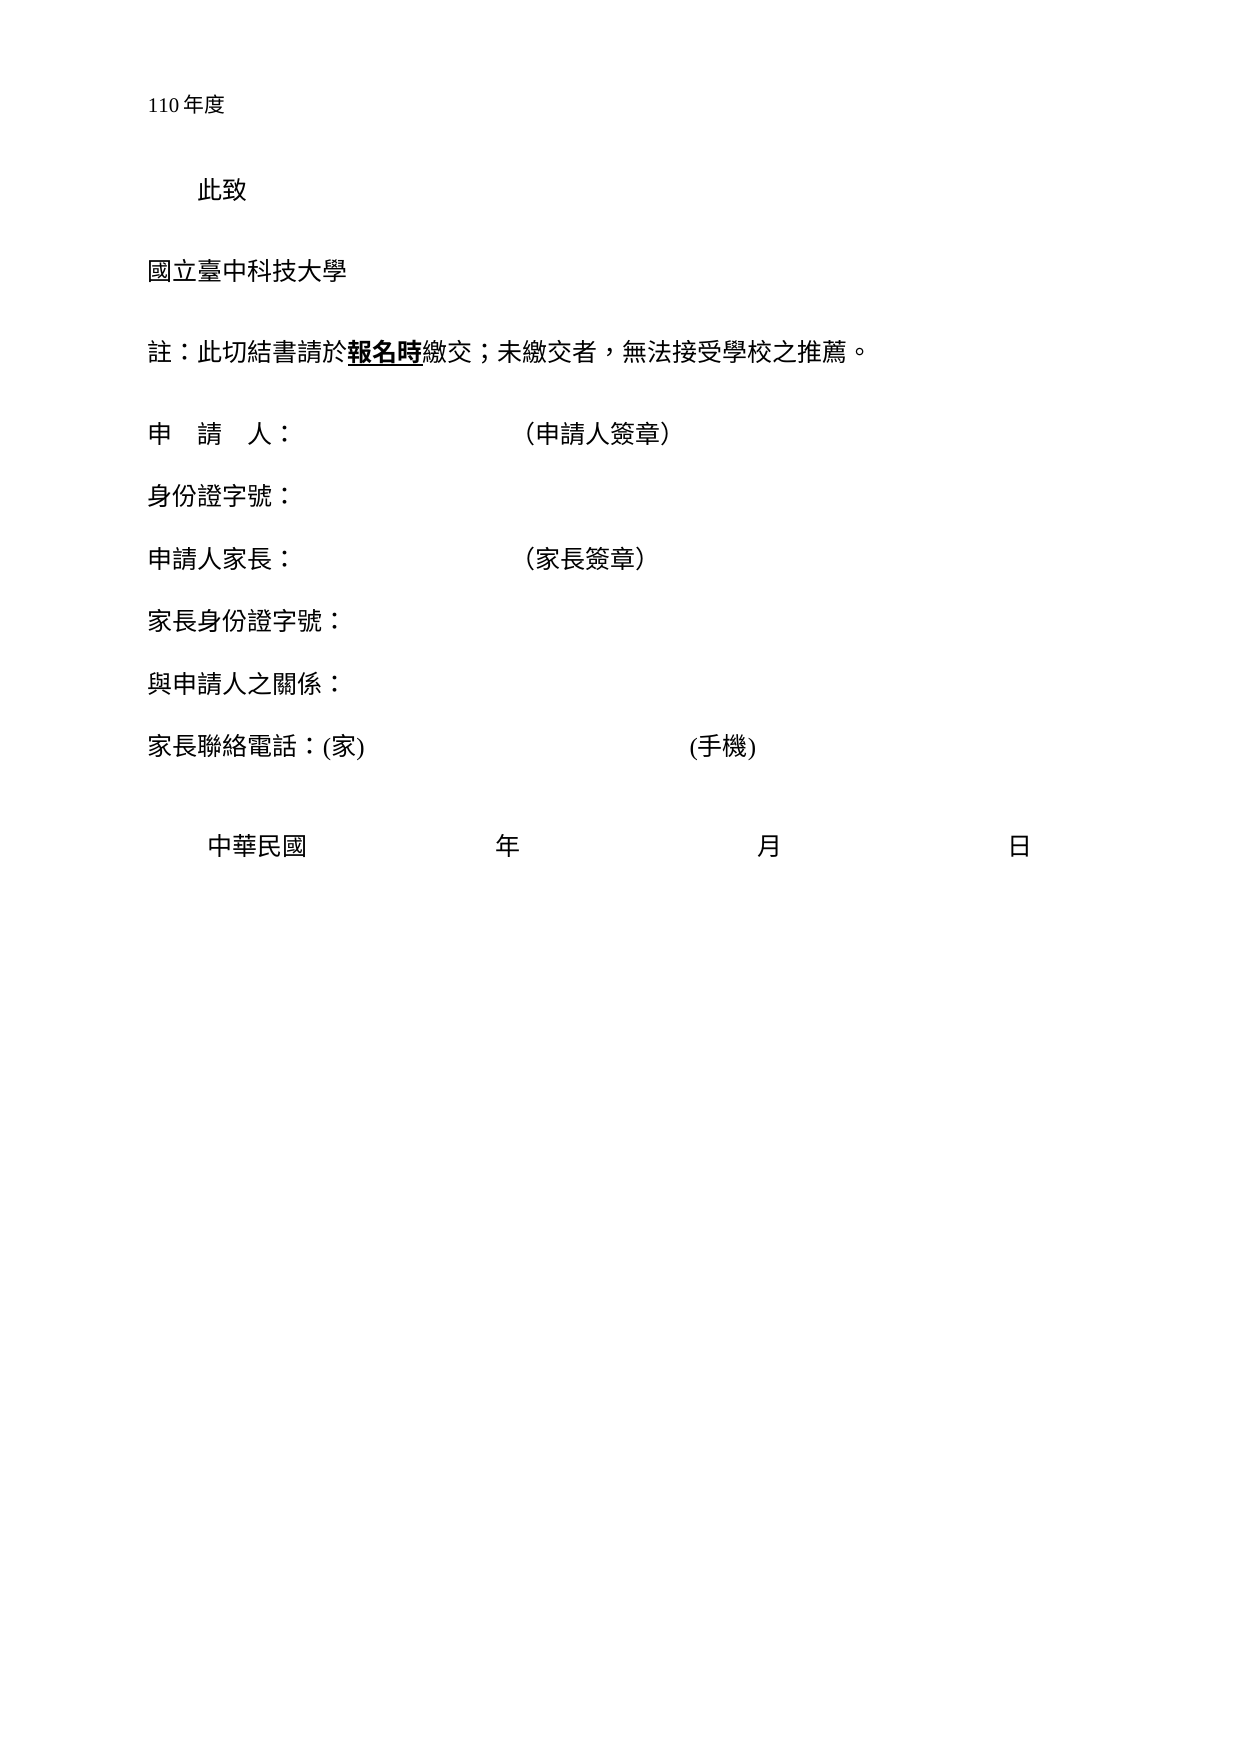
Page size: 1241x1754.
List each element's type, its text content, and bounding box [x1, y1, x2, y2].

text 身份證字號： [148, 453, 1092, 516]
text 中華民國 年 月 日 [148, 803, 1092, 866]
text 家長身份證字號： [148, 578, 1092, 641]
text 此致 [148, 147, 1092, 209]
text 與申請人之關係： [148, 641, 1092, 703]
text 申 請 人： （申請人簽章） [148, 391, 1092, 453]
text 家長聯絡電話：(家) (手機) [148, 703, 1092, 766]
text 國立臺中科技大學 [148, 228, 1092, 291]
text 註：此切結書請於報名時繳交；未繳交者，無法接受學校之推薦。 [148, 309, 1092, 372]
text 申請人家長： （家長簽章） [148, 516, 1092, 578]
